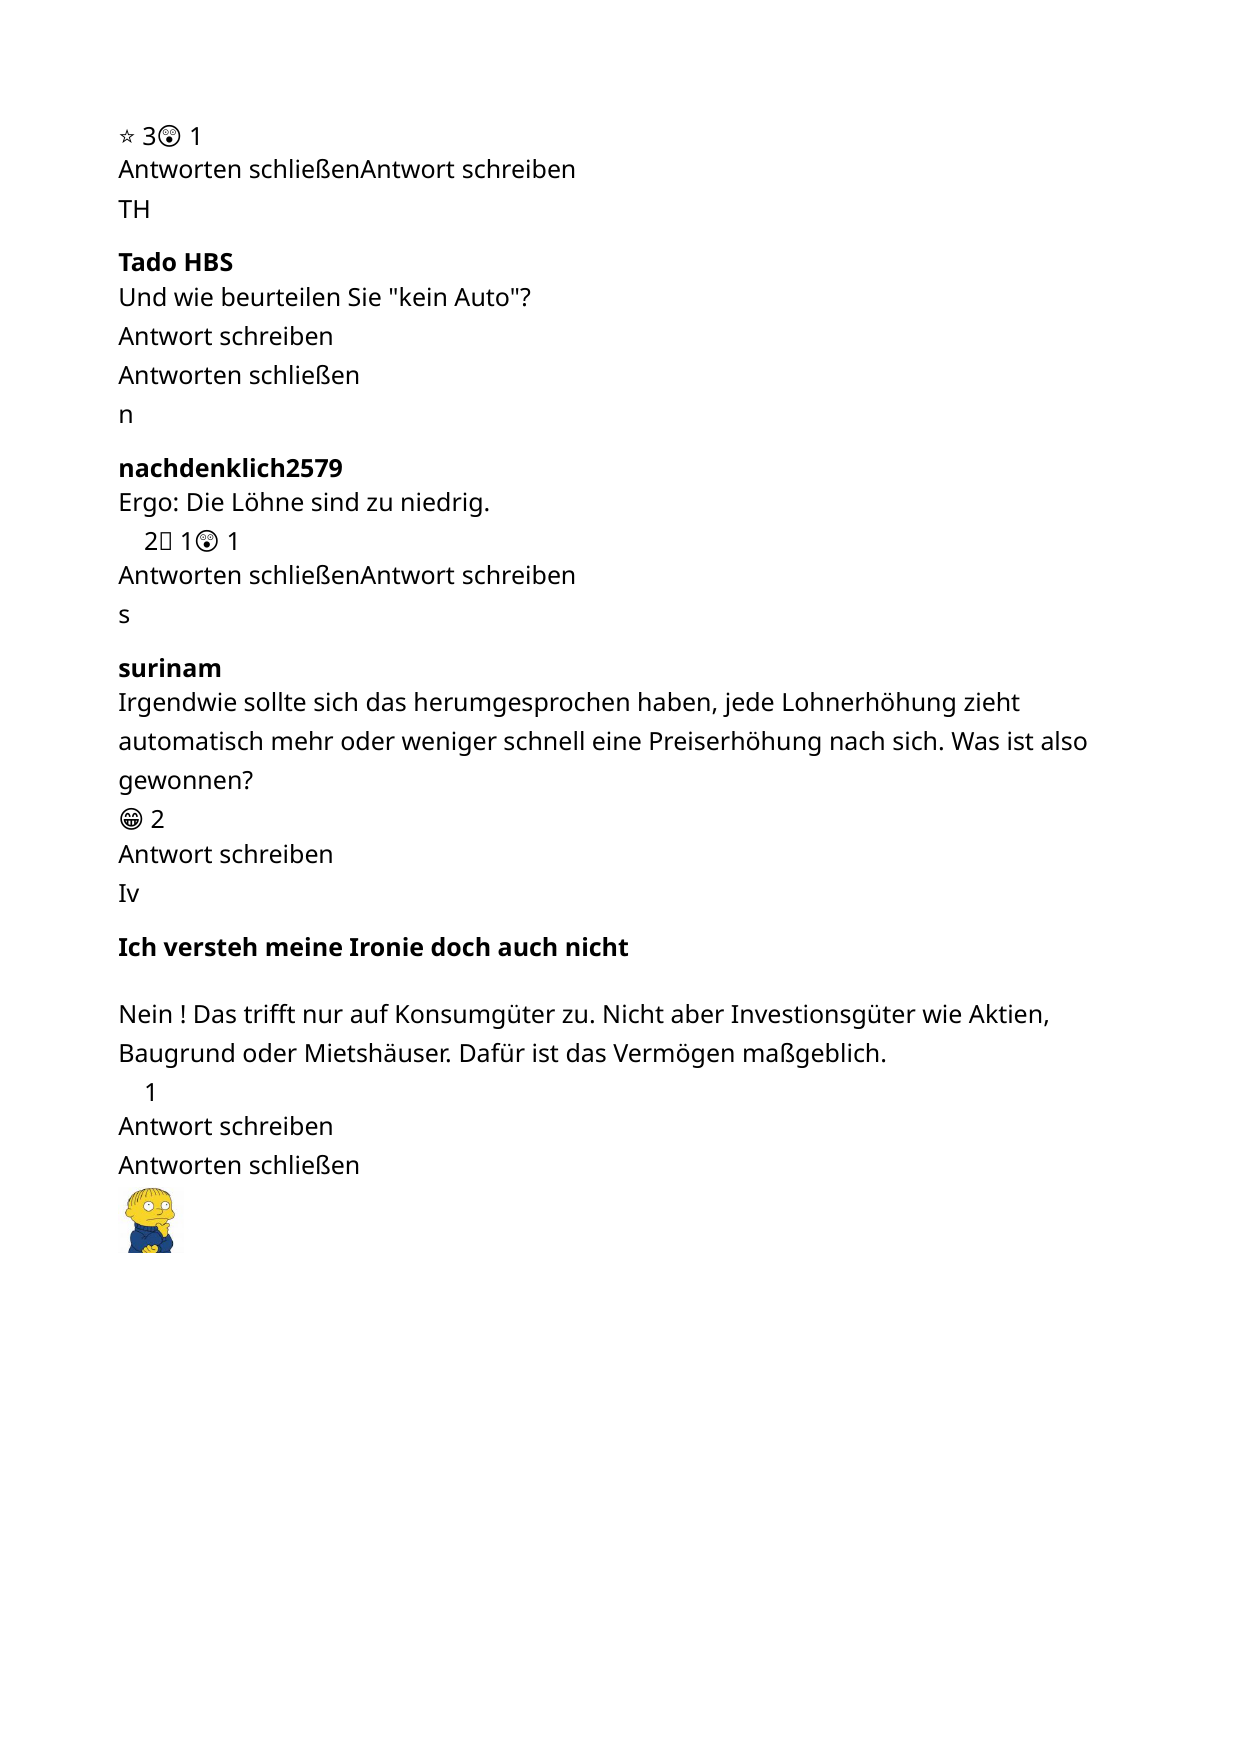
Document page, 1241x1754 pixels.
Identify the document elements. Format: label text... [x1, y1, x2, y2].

subtitle nachdenklich2579 [118, 450, 1122, 484]
text Antworten schließen [118, 1148, 1122, 1182]
text Ergo: Die Löhne sind zu niedrig. [118, 484, 1122, 518]
subtitle Tado HBS [118, 245, 1122, 279]
text Antworten schließenAntwort schreiben [118, 152, 1122, 186]
text 🤨 1 [118, 1074, 1122, 1109]
text TH [118, 191, 1122, 225]
text ⭐️ 3😲 1 [118, 118, 1122, 152]
text Irgendwie sollte sich das herumgesprochen haben, jede Lohnerhöhung zieht automatisch mehr oder weniger schnell eine Preiserhöhung nach sich. Was ist also gewonnen? [118, 685, 1122, 797]
subtitle Ich versteh meine Ironie doch auch nicht [118, 929, 1122, 963]
text 🙁 2🤨 1😲 1 [118, 524, 1122, 558]
text Antworten schließen [118, 357, 1122, 392]
text n [118, 397, 1122, 431]
picture [118, 1187, 184, 1253]
text Antworten schließenAntwort schreiben [118, 558, 1122, 592]
text Antwort schreiben [118, 836, 1122, 870]
subtitle surinam [118, 651, 1122, 685]
text Iv [118, 875, 1122, 909]
text Nein ! Das trifft nur auf Konsumgüter zu. Nicht aber Investionsgüter wie Aktien, Baugrund oder Mietshäuser. Dafür ist das Vermögen maßgeblich. [118, 996, 1122, 1069]
text s [118, 597, 1122, 631]
text Antwort schreiben [118, 318, 1122, 352]
text 😁 2 [118, 802, 1122, 836]
text Antwort schreiben [118, 1109, 1122, 1143]
text Und wie beurteilen Sie "kein Auto"? [118, 279, 1122, 313]
